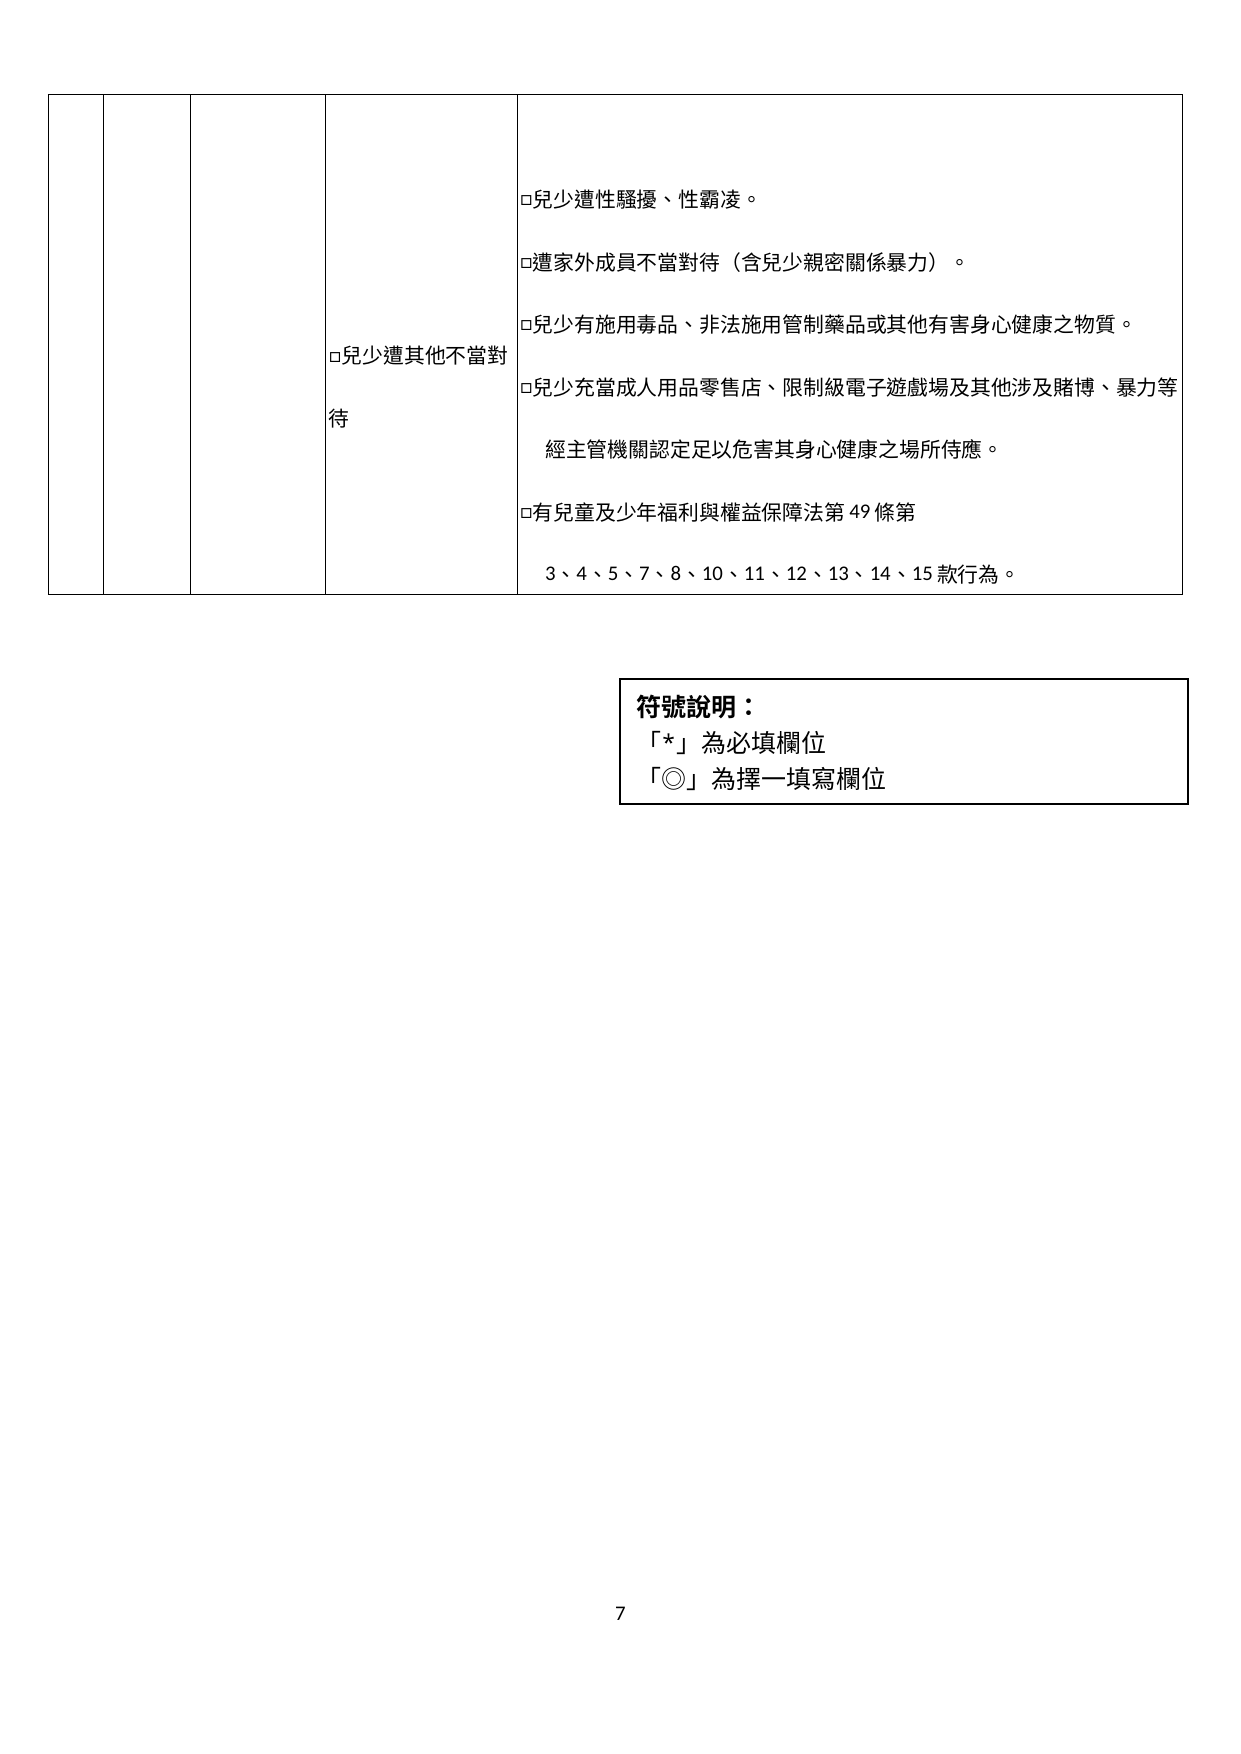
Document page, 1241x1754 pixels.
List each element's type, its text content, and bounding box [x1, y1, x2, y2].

table_cell [191, 95, 325, 594]
table_cell □兒少遭性騷擾、性霸凌。 □遭家外成員不當對待（含兒少親密關係暴力）。 □兒少有施用毒品、非法施用管制藥品或其他有害身心健康之物質。 □兒少充當成人用品零售店、限制級電子遊戲場及其他涉及賭博、暴力等經主管機關認定足以危害其身心健康之場所侍應。 □有兒童及少年福利與權益保障法第49條第3、4、5、7、8、10、11、12、13、14、15款行為。 [518, 95, 1182, 594]
table_cell □兒少遭其他不當對待 [326, 95, 517, 594]
text 「*」為必填欄位 [636, 723, 1172, 760]
table_cell [1183, 94, 1195, 594]
table_cell [49, 95, 103, 594]
text 「◎」為擇一填寫欄位 [636, 760, 1172, 796]
table_cell [104, 95, 190, 594]
text 符號說明： [636, 687, 1172, 723]
